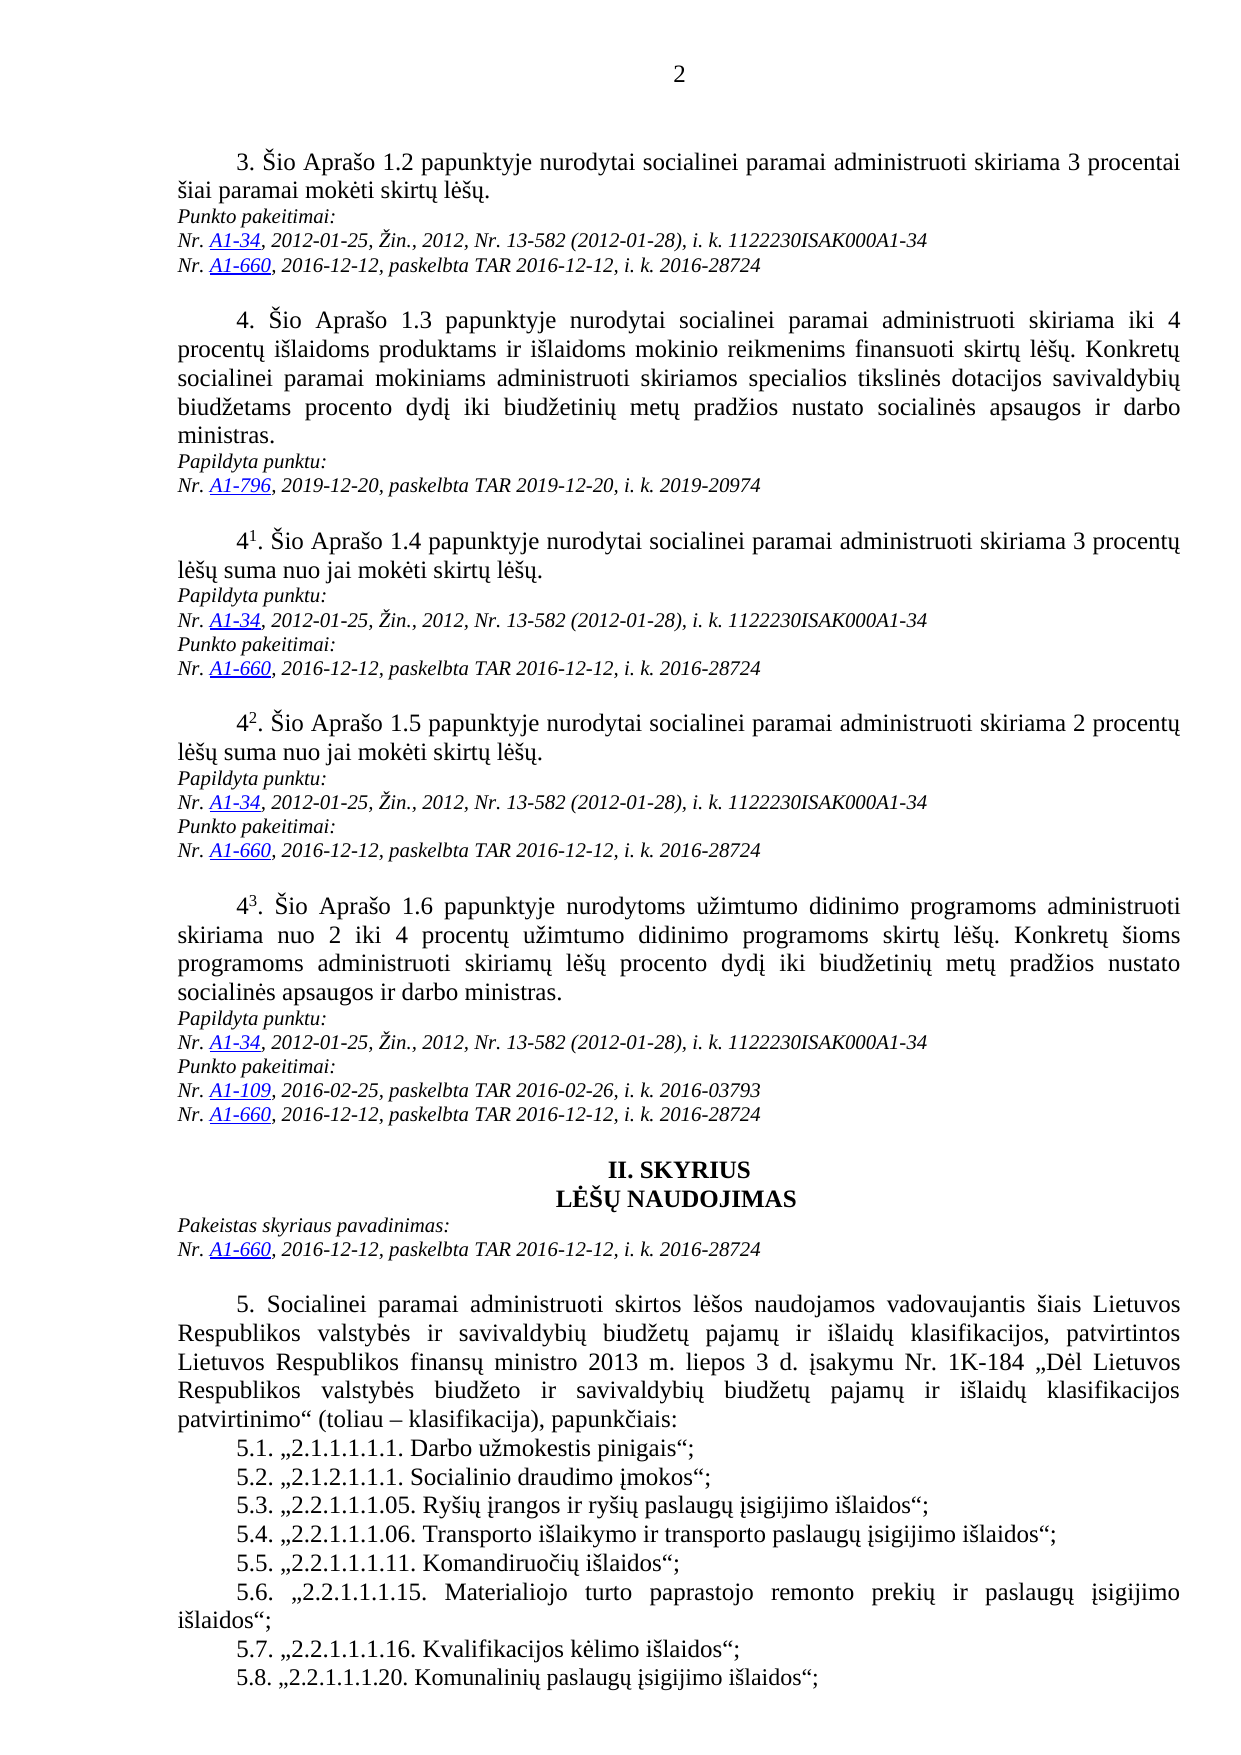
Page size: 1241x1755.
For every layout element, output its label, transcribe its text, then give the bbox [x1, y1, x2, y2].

text 3. Šio Aprašo 1.2 papunktyje nurodytai socialinei paramai administruoti skiriama 3 procentai šiai paramai mokėti skirtų lėšų. [177, 147, 1181, 204]
text 42. Šio Aprašo 1.5 papunktyje nurodytai socialinei paramai administruoti skiriama 2 procentų lėšų suma nuo jai mokėti skirtų lėšų. [177, 708, 1181, 766]
text Nr. A1-34, 2012-01-25, Žin., 2012, Nr. 13-582 (2012-01-28), i. k. 1122230ISAK000A1-34 [177, 228, 1181, 252]
text 5.6. „2.2.1.1.1.15. Materialiojo turto paprastojo remonto prekių ir paslaugų įsigijimo išlaidos“; [177, 1577, 1181, 1634]
text Papildyta punktu: [177, 766, 1181, 790]
text Punkto pakeitimai: [177, 632, 1181, 656]
text 5.7. „2.2.1.1.1.16. Kvalifikacijos kėlimo išlaidos“; [177, 1634, 1181, 1663]
text Papildyta punktu: [177, 449, 1181, 473]
text Nr. A1-34, 2012-01-25, Žin., 2012, Nr. 13-582 (2012-01-28), i. k. 1122230ISAK000A1-34 [177, 607, 1181, 632]
text Nr. A1-796, 2019-12-20, paskelbta TAR 2019-12-20, i. k. 2019-20974 [177, 473, 1181, 497]
text Punkto pakeitimai: [177, 204, 1181, 228]
text 43. Šio Aprašo 1.6 papunktyje nurodytoms užimtumo didinimo programoms administruoti skiriama nuo 2 iki 4 procentų užimtumo didinimo programoms skirtų lėšų. Konkretų šioms programoms administruoti skiriamų lėšų procento dydį iki biudžetinių metų pradžios nustato socialinės apsaugos ir darbo ministras. [177, 891, 1181, 1006]
text 5. Socialinei paramai administruoti skirtos lėšos naudojamos vadovaujantis šiais Lietuvos Respublikos valstybės ir savivaldybių biudžetų pajamų ir išlaidų klasifikacijos, patvirtintos Lietuvos Respublikos finansų ministro 2013 m. liepos 3 d. įsakymu Nr. 1K-184 „Dėl Lietuvos Respublikos valstybės biudžeto ir savivaldybių biudžetų pajamų ir išlaidų klasifikacijos patvirtinimo“ (toliau – klasifikacija), papunkčiais: [177, 1289, 1181, 1433]
text Nr. A1-34, 2012-01-25, Žin., 2012, Nr. 13-582 (2012-01-28), i. k. 1122230ISAK000A1-34 [177, 1030, 1181, 1054]
text II. SKYRIUS [177, 1155, 1181, 1184]
text Pakeistas skyriaus pavadinimas: [177, 1212, 1181, 1237]
text Nr. A1-109, 2016-02-25, paskelbta TAR 2016-02-26, i. k. 2016-03793 [177, 1078, 1181, 1102]
text Punkto pakeitimai: [177, 1054, 1181, 1078]
text 5.2. „2.1.2.1.1.1. Socialinio draudimo įmokos“; [177, 1462, 1181, 1491]
text 4. Šio Aprašo 1.3 papunktyje nurodytai socialinei paramai administruoti skiriama iki 4 procentų išlaidoms produktams ir išlaidoms mokinio reikmenims finansuoti skirtų lėšų. Konkretų socialinei paramai mokiniams administruoti skiriamos specialios tikslinės dotacijos savivaldybių biudžetams procento dydį iki biudžetinių metų pradžios nustato socialinės apsaugos ir darbo ministras. [177, 305, 1181, 449]
text Nr. A1-660, 2016-12-12, paskelbta TAR 2016-12-12, i. k. 2016-28724 [177, 656, 1181, 680]
text Nr. A1-34, 2012-01-25, Žin., 2012, Nr. 13-582 (2012-01-28), i. k. 1122230ISAK000A1-34 [177, 790, 1181, 814]
text Punkto pakeitimai: [177, 814, 1181, 838]
text 5.8. „2.2.1.1.1.20. Komunalinių paslaugų įsigijimo išlaidos“; [177, 1663, 1181, 1691]
text 5.3. „2.2.1.1.1.05. Ryšių įrangos ir ryšių paslaugų įsigijimo išlaidos“; [177, 1491, 1181, 1519]
text Nr. A1-660, 2016-12-12, paskelbta TAR 2016-12-12, i. k. 2016-28724 [177, 838, 1181, 862]
text LĖŠŲ NAUDOJIMAS [177, 1184, 1181, 1212]
text Nr. A1-660, 2016-12-12, paskelbta TAR 2016-12-12, i. k. 2016-28724 [177, 1237, 1181, 1261]
text Papildyta punktu: [177, 1006, 1181, 1030]
text 5.5. „2.2.1.1.1.11. Komandiruočių išlaidos“; [177, 1548, 1181, 1577]
text 5.4. „2.2.1.1.1.06. Transporto išlaikymo ir transporto paslaugų įsigijimo išlaidos“; [177, 1519, 1181, 1548]
text 41. Šio Aprašo 1.4 papunktyje nurodytai socialinei paramai administruoti skiriama 3 procentų lėšų suma nuo jai mokėti skirtų lėšų. [177, 526, 1181, 583]
text Papildyta punktu: [177, 583, 1181, 607]
text 5.1. „2.1.1.1.1.1. Darbo užmokestis pinigais“; [177, 1433, 1181, 1462]
text Nr. A1-660, 2016-12-12, paskelbta TAR 2016-12-12, i. k. 2016-28724 [177, 1102, 1181, 1126]
text Nr. A1-660, 2016-12-12, paskelbta TAR 2016-12-12, i. k. 2016-28724 [177, 252, 1181, 277]
